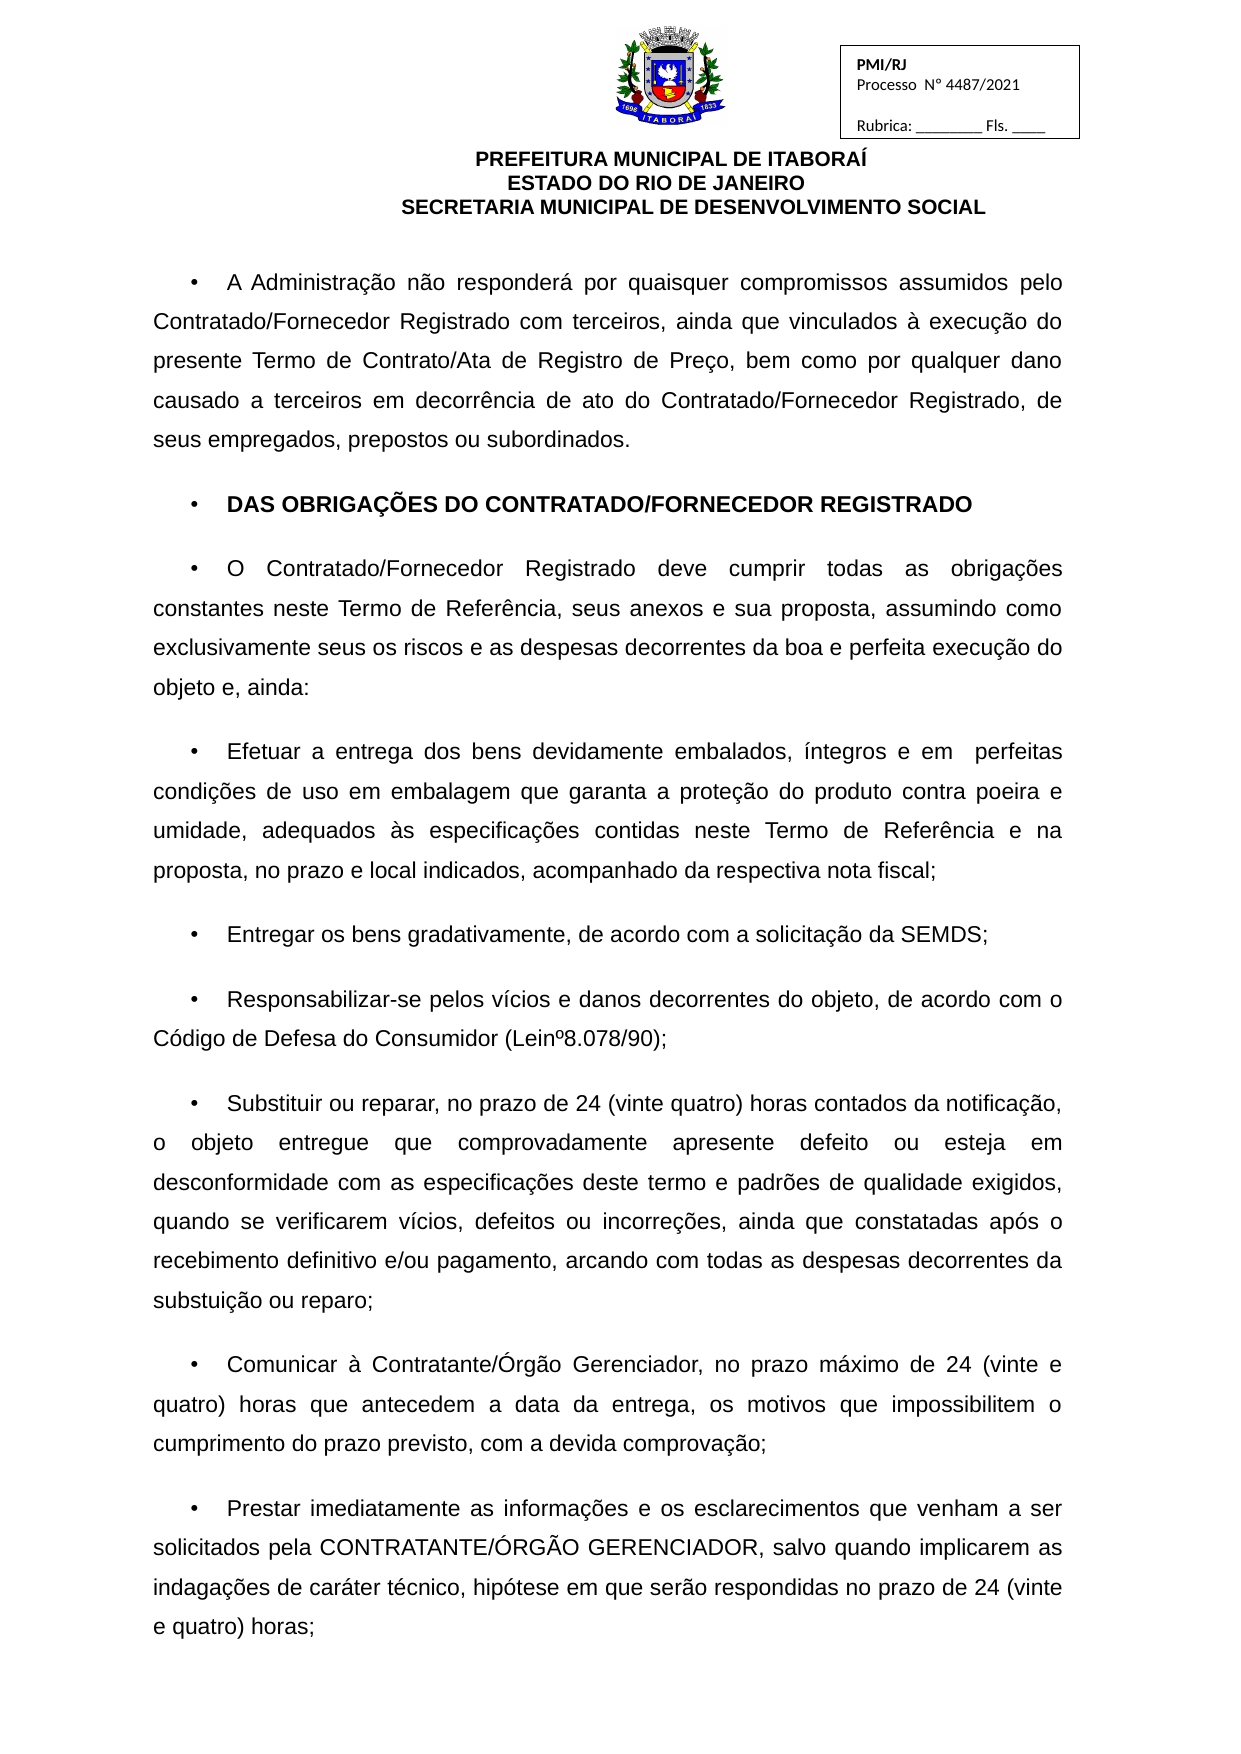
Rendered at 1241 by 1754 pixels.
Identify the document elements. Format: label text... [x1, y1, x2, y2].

list A Administração não responderá por quaisquer compromissos assumidos pelo Contratado/Fornecedor Registrado com terceiros, ainda que vinculados à execução do presente Termo de Contrato/Ata de Registro de Preço, bem como por qualquer dano causado a terceiros em decorrência de ato do Contratado/Fornecedor Registrado, de seus empregados, prepostos ou subordinados. [153, 268, 1063, 453]
list Prestar imediatamente as informações e os esclarecimentos que venham a ser solicitados pela CONTRATANTE/ÓRGÃO GERENCIADOR, salvo quando implicarem as indagações de caráter técnico, hipótese em que serão respondidas no prazo de 24 (vinte e quatro) horas; [153, 1495, 1063, 1640]
list Efetuar a entrega dos bens devidamente embalados, íntegros e em perfeitas condições de uso em embalagem que garanta a proteção do produto contra poeira e umidade, adequados às especificações contidas neste Termo de Referência e na proposta, no prazo e local indicados, acompanhado da respectiva nota fiscal; [153, 738, 1063, 883]
list Comunicar à Contratante/Órgão Gerenciador, no prazo máximo de 24 (vinte e quatro) horas que antecedem a data da entrega, os motivos que impossibilitem o cumprimento do prazo previsto, com a devida comprovação; [153, 1351, 1063, 1457]
list Entregar os bens gradativamente, de acordo com a solicitação da SEMDS; [153, 921, 1063, 947]
list O Contratado/Fornecedor Registrado deve cumprir todas as obrigações constantes neste Termo de Referência, seus anexos e sua proposta, assumindo como exclusivamente seus os riscos e as despesas decorrentes da boa e perfeita execução do objeto e, ainda: [153, 555, 1063, 700]
list Substituir ou reparar, no prazo de 24 (vinte quatro) horas contados da notificação, o objeto entregue que comprovadamente apresente defeito ou esteja em desconformidade com as especificações deste termo e padrões de qualidade exigidos, quando se verificarem vícios, defeitos ou incorreções, ainda que constatadas após o recebimento definitivo e/ou pagamento, arcando com todas as despesas decorrentes da substuição ou reparo; [153, 1089, 1063, 1313]
list DAS OBRIGAÇÕES DO CONTRATADO/FORNECEDOR REGISTRADO [153, 491, 1063, 517]
list Responsabilizar-se pelos vícios e danos decorrentes do objeto, de acordo com o Código de Defesa do Consumidor (Leinº8.078/90); [153, 986, 1063, 1051]
